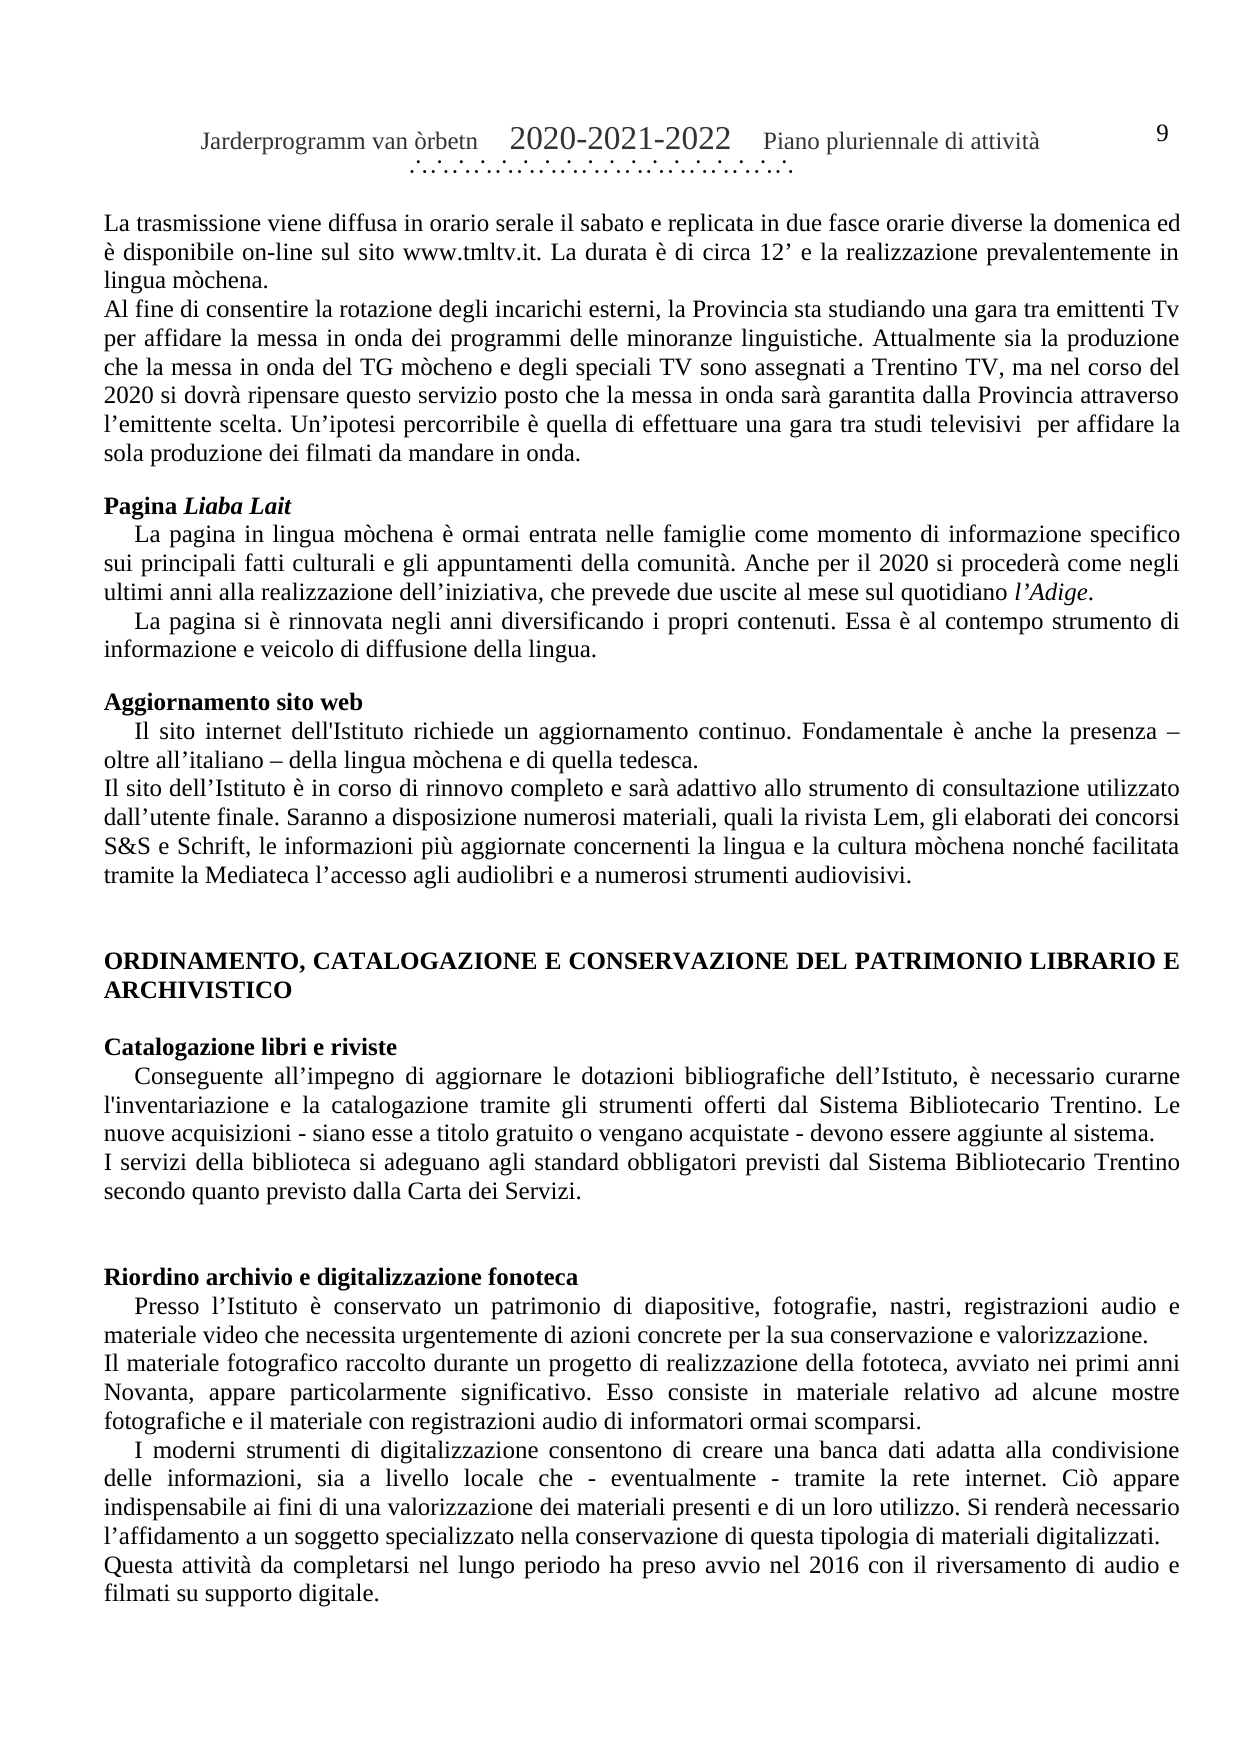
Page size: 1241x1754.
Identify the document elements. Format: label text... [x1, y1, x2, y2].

text Riordino archivio e digitalizzazione fonoteca [103, 1262, 1181, 1291]
text Il sito dell’Istituto è in corso di rinnovo completo e sarà adattivo allo strumento di consultazione utilizzato dall’utente finale. Saranno a disposizione numerosi materiali, quali la rivista Lem, gli elaborati dei concorsi S&S e Schrift, le informazioni più aggiornate concernenti la lingua e la cultura mòchena nonché facilitata tramite la Mediateca l’accesso agli audiolibri e a numerosi strumenti audiovisivi. [103, 773, 1181, 888]
text Il materiale fotografico raccolto durante un progetto di realizzazione della fototeca, avviato nei primi anni Novanta, appare particolarmente significativo. Esso consiste in materiale relativo ad alcune mostre fotografiche e il materiale con registrazioni audio di informatori ormai scomparsi. [103, 1348, 1181, 1435]
text La trasmissione viene diffusa in orario serale il sabato e replicata in due fasce orarie diverse la domenica ed è disponibile on-line sul sito www.tmltv.it. La durata è di circa 12’ e la realizzazione prevalentemente in lingua mòchena. [103, 208, 1181, 294]
text La pagina si è rinnovata negli anni diversificando i propri contenuti. Essa è al contempo strumento di informazione e veicolo di diffusione della lingua. [103, 606, 1181, 663]
text Questa attività da completarsi nel lungo periodo ha preso avvio nel 2016 con il riversamento di audio e filmati su supporto digitale. [103, 1550, 1181, 1607]
text Al fine di consentire la rotazione degli incarichi esterni, la Provincia sta studiando una gara tra emittenti Tv per affidare la messa in onda dei programmi delle minoranze linguistiche. Attualmente sia la produzione che la messa in onda del TG mòcheno e degli speciali TV sono assegnati a Trentino TV, ma nel corso del 2020 si dovrà ripensare questo servizio posto che la messa in onda sarà garantita dalla Provincia attraverso l’emittente scelta. Un’ipotesi percorribile è quella di effettuare una gara tra studi televisivi per affidare la sola produzione dei filmati da mandare in onda. [103, 294, 1181, 467]
text Aggiornamento sito web [103, 687, 1181, 716]
text Pagina Liaba Lait [103, 491, 1181, 519]
text Presso l’Istituto è conservato un patrimonio di diapositive, fotografie, nastri, registrazioni audio e materiale video che necessita urgentemente di azioni concrete per la sua conservazione e valorizzazione. [103, 1291, 1181, 1348]
text Il sito internet dell'Istituto richiede un aggiornamento continuo. Fondamentale è anche la presenza – oltre all’italiano – della lingua mòchena e di quella tedesca. [103, 716, 1181, 773]
text La pagina in lingua mòchena è ormai entrata nelle famiglie come momento di informazione specifico sui principali fatti culturali e gli appuntamenti della comunità. Anche per il 2020 si procederà come negli ultimi anni alla realizzazione dell’iniziativa, che prevede due uscite al mese sul quotidiano l’Adige. [103, 519, 1181, 606]
text Conseguente all’impegno di aggiornare le dotazioni bibliografiche dell’Istituto, è necessario curarne l'inventariazione e la catalogazione tramite gli strumenti offerti dal Sistema Bibliotecario Trentino. Le nuove acquisizioni - siano esse a titolo gratuito o vengano acquistate - devono essere aggiunte al sistema. [103, 1061, 1181, 1147]
text I moderni strumenti di digitalizzazione consentono di creare una banca dati adatta alla condivisione delle informazioni, sia a livello locale che - eventualmente - tramite la rete internet. Ciò appare indispensabile ai fini di una valorizzazione dei materiali presenti e di un loro utilizzo. Si renderà necessario l’affidamento a un soggetto specializzato nella conservazione di questa tipologia di materiali digitalizzati. [103, 1435, 1181, 1550]
text Catalogazione libri e riviste [103, 1032, 1181, 1061]
text I servizi della biblioteca si adeguano agli standard obbligatori previsti dal Sistema Bibliotecario Trentino secondo quanto previsto dalla Carta dei Servizi. [103, 1147, 1181, 1205]
text ORDINAMENTO, CATALOGAZIONE E CONSERVAZIONE DEL PATRIMONIO LIBRARIO E ARCHIVISTICO [103, 946, 1181, 1003]
